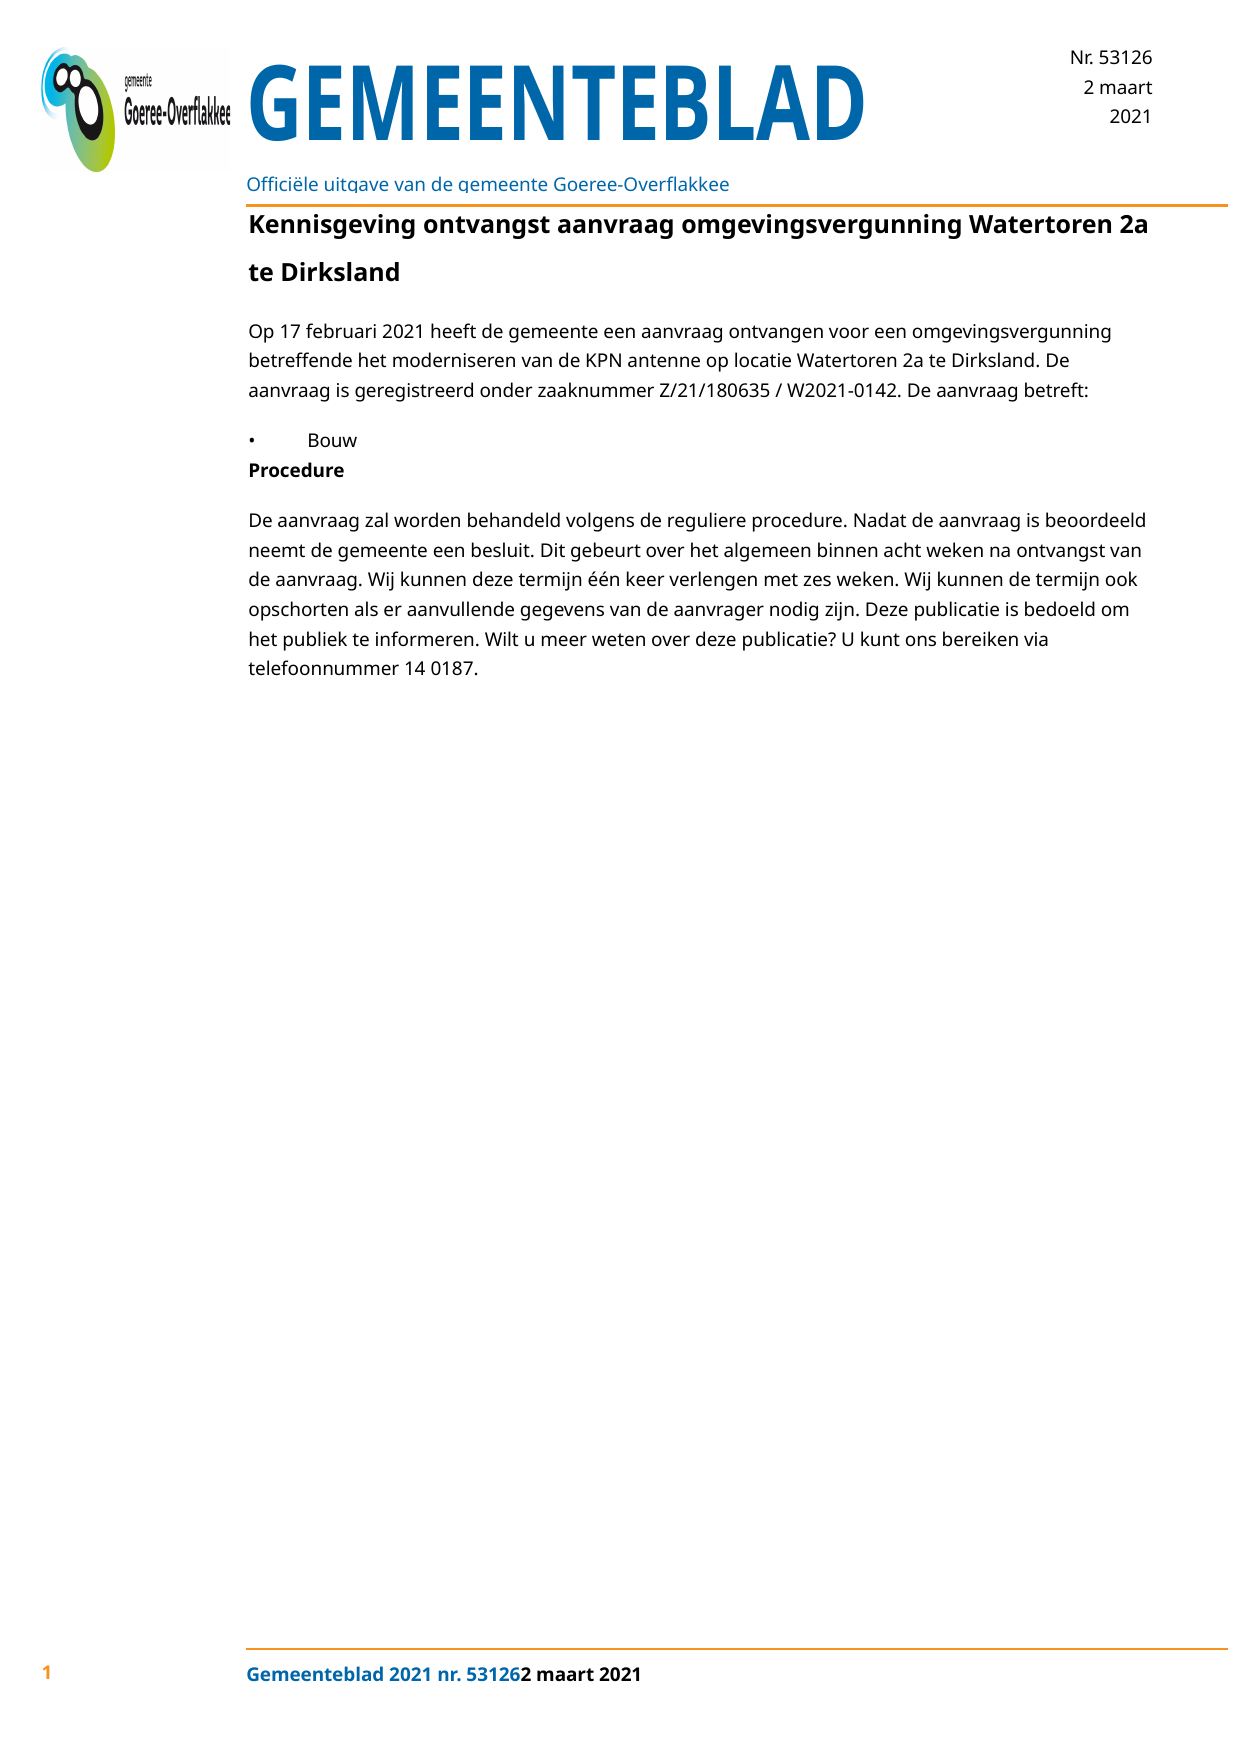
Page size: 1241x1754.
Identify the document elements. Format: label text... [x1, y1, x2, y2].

text Procedure [248, 457, 1152, 483]
text Kennisgeving ontvangst aanvraag omgevingsvergunning Watertoren 2a te Dirksland [248, 207, 1152, 288]
text De aanvraag zal worden behandeld volgens de reguliere procedure. Nadat de aanvraag is beoordeeld neemt de gemeente een besluit. Dit gebeurt over het algemeen binnen acht weken na ontvangst van de aanvraag. Wij kunnen deze termijn één keer verlengen met zes weken. Wij kunnen de termijn ook opschorten als er aanvullende gegevens van de aanvrager nodig zijn. Deze publicatie is bedoeld om het publiek te informeren. Wilt u meer weten over deze publicatie? U kunt ons bereiken via telefoonnummer 14 0187. [248, 507, 1152, 681]
picture [41, 47, 231, 172]
text Op 17 februari 2021 heeft de gemeente een aanvraag ontvangen voor een omgevingsvergunning betreffende het moderniseren van de KPN antenne op locatie Watertoren 2a te Dirksland. De aanvraag is geregistreerd onder zaaknummer Z/21/180635 / W2021-0142. De aanvraag betreft: [248, 318, 1152, 403]
list Bouw [248, 427, 1152, 453]
